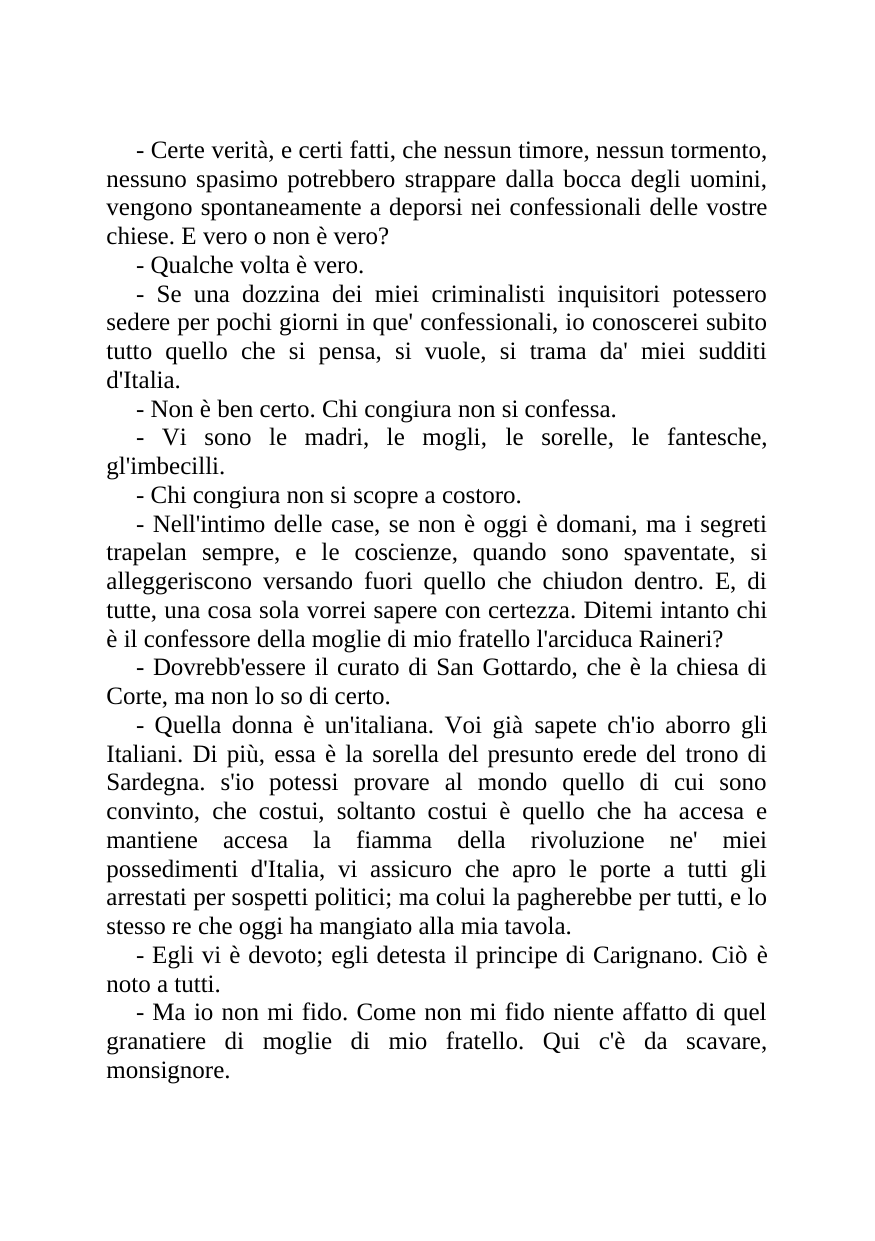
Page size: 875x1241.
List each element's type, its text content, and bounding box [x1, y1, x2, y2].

text - Nell'intimo delle case, se non è oggi è domani, ma i segreti trapelan sempre, e le coscienze, quando sono spaventate, si alleggeriscono versando fuori quello che chiudon dentro. E, di tutte, una cosa sola vorrei sapere con certezza. Ditemi intanto chi è il confessore della moglie di mio fratello l'arciduca Raineri? [106, 509, 768, 652]
text - Ma io non mi fido. Come non mi fido niente affatto di quel granatiere di moglie di mio fratello. Qui c'è da scavare, monsignore. [106, 997, 768, 1084]
text - Chi congiura non si scopre a costoro. [106, 480, 768, 509]
text - Vi sono le madri, le mogli, le sorelle, le fantesche, gl'imbecilli. [106, 422, 768, 480]
text - Se una dozzina dei miei criminalisti inquisitori potessero sedere per pochi giorni in que' confessionali, io conoscerei subito tutto quello che si pensa, si vuole, si trama da' miei sudditi d'Italia. [106, 279, 768, 394]
text - Certe verità, e certi fatti, che nessun timore, nessun tormento, nessuno spasimo potrebbero strappare dalla bocca degli uomini, vengono spontaneamente a deporsi nei confessionali delle vostre chiese. E vero o non è vero? [106, 135, 768, 250]
text - Dovrebb'essere il curato di San Gottardo, che è la chiesa di Corte, ma non lo so di certo. [106, 652, 768, 710]
text - Quella donna è un'italiana. Voi già sapete ch'io aborro gli Italiani. Di più, essa è la sorella del presunto erede del trono di Sardegna. s'io potessi provare al mondo quello di cui sono convinto, che costui, soltanto costui è quello che ha accesa e mantiene accesa la fiamma della rivoluzione ne' miei possedimenti d'Italia, vi assicuro che apro le porte a tutti gli arrestati per sospetti politici; ma colui la pagherebbe per tutti, e lo stesso re che oggi ha mangiato alla mia tavola. [106, 710, 768, 940]
text - Egli vi è devoto; egli detesta il principe di Carignano. Ciò è noto a tutti. [106, 940, 768, 997]
text - Qualche volta è vero. [106, 250, 768, 279]
text - Non è ben certo. Chi congiura non si confessa. [106, 394, 768, 422]
